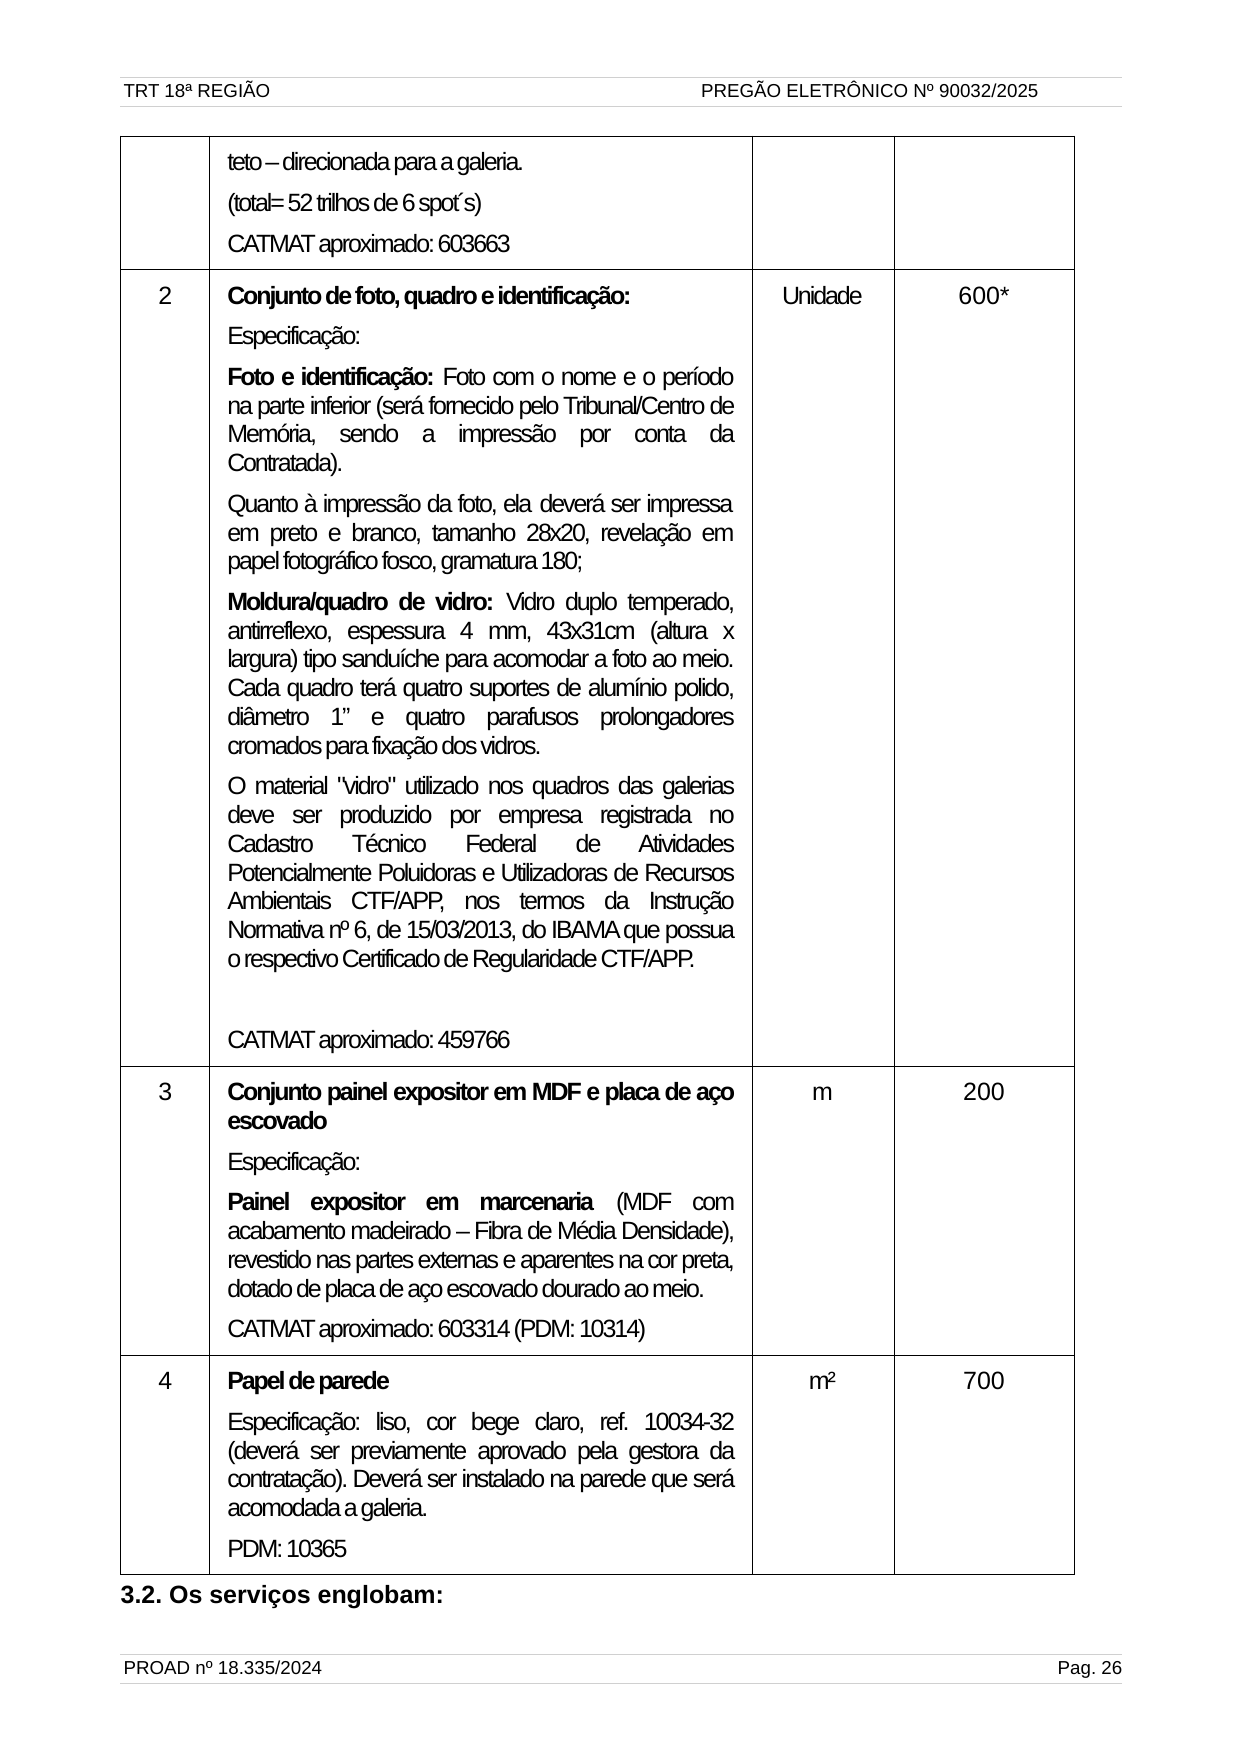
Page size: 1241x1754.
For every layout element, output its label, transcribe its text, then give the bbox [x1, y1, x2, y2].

table_cell teto – direcionada para a galeria. (total= 52 trilhos de 6 spot´s) CATMAT aproximado: 603663 [210, 137, 752, 269]
table_cell [895, 137, 1074, 269]
table_cell m [753, 1067, 894, 1354]
table_cell Unidade [753, 270, 894, 1066]
text 3.2. Os serviços englobam: [120, 1580, 1122, 1609]
table_cell Conjunto painel expositor em MDF e placa de aço escovado Especificação: Painel expositor em marcenaria (MDF com acabamento madeirado – Fibra de Média Densidade), revestido nas partes externas e aparentes na cor preta, dotado de placa de aço escovado dourado ao meio. CATMAT aproximado: 603314 (PDM: 10314) [210, 1067, 752, 1354]
table_cell 600* [895, 270, 1074, 1066]
table_cell [121, 137, 209, 269]
table_cell 700 [895, 1356, 1074, 1574]
table_cell 3 [121, 1067, 209, 1354]
table_cell 200 [895, 1067, 1074, 1354]
table_cell [753, 137, 894, 269]
table_cell 2 [121, 270, 209, 1066]
table_cell Papel de parede Especificação: liso, cor bege claro, ref. 10034-32 (deverá ser previamente aprovado pela gestora da contratação). Deverá ser instalado na parede que será acomodada a galeria. PDM: 10365 [210, 1356, 752, 1574]
table_cell 4 [121, 1356, 209, 1574]
table_cell m² [753, 1356, 894, 1574]
table_cell Conjunto de foto, quadro e identificação: Especificação: Foto e identificação: Foto com o nome e o período na parte inferior (será fornecido pelo Tribunal/Centro de Memória, sendo a impressão por conta da Contratada). Quanto à impressão da foto, ela deverá ser impressa em preto e branco, tamanho 28x20, revelação em papel fotográfico fosco, gramatura 180; Moldura/quadro de vidro: Vidro duplo temperado, antirreflexo, espessura 4 mm, 43x31cm (altura x largura) tipo sanduíche para acomodar a foto ao meio. Cada quadro terá quatro suportes de alumínio polido, diâmetro 1” e quatro parafusos prolongadores cromados para fixação dos vidros. O material "vidro" utilizado nos quadros das galerias deve ser produzido por empresa registrada no Cadastro Técnico Federal de Atividades Potencialmente Poluidoras e Utilizadoras de Recursos Ambientais CTF/APP, nos termos da Instrução Normativa nº 6, de 15/03/2013, do IBAMA que possua o respectivo Certificado de Regularidade CTF/APP. CATMAT aproximado: 459766 [210, 270, 752, 1066]
